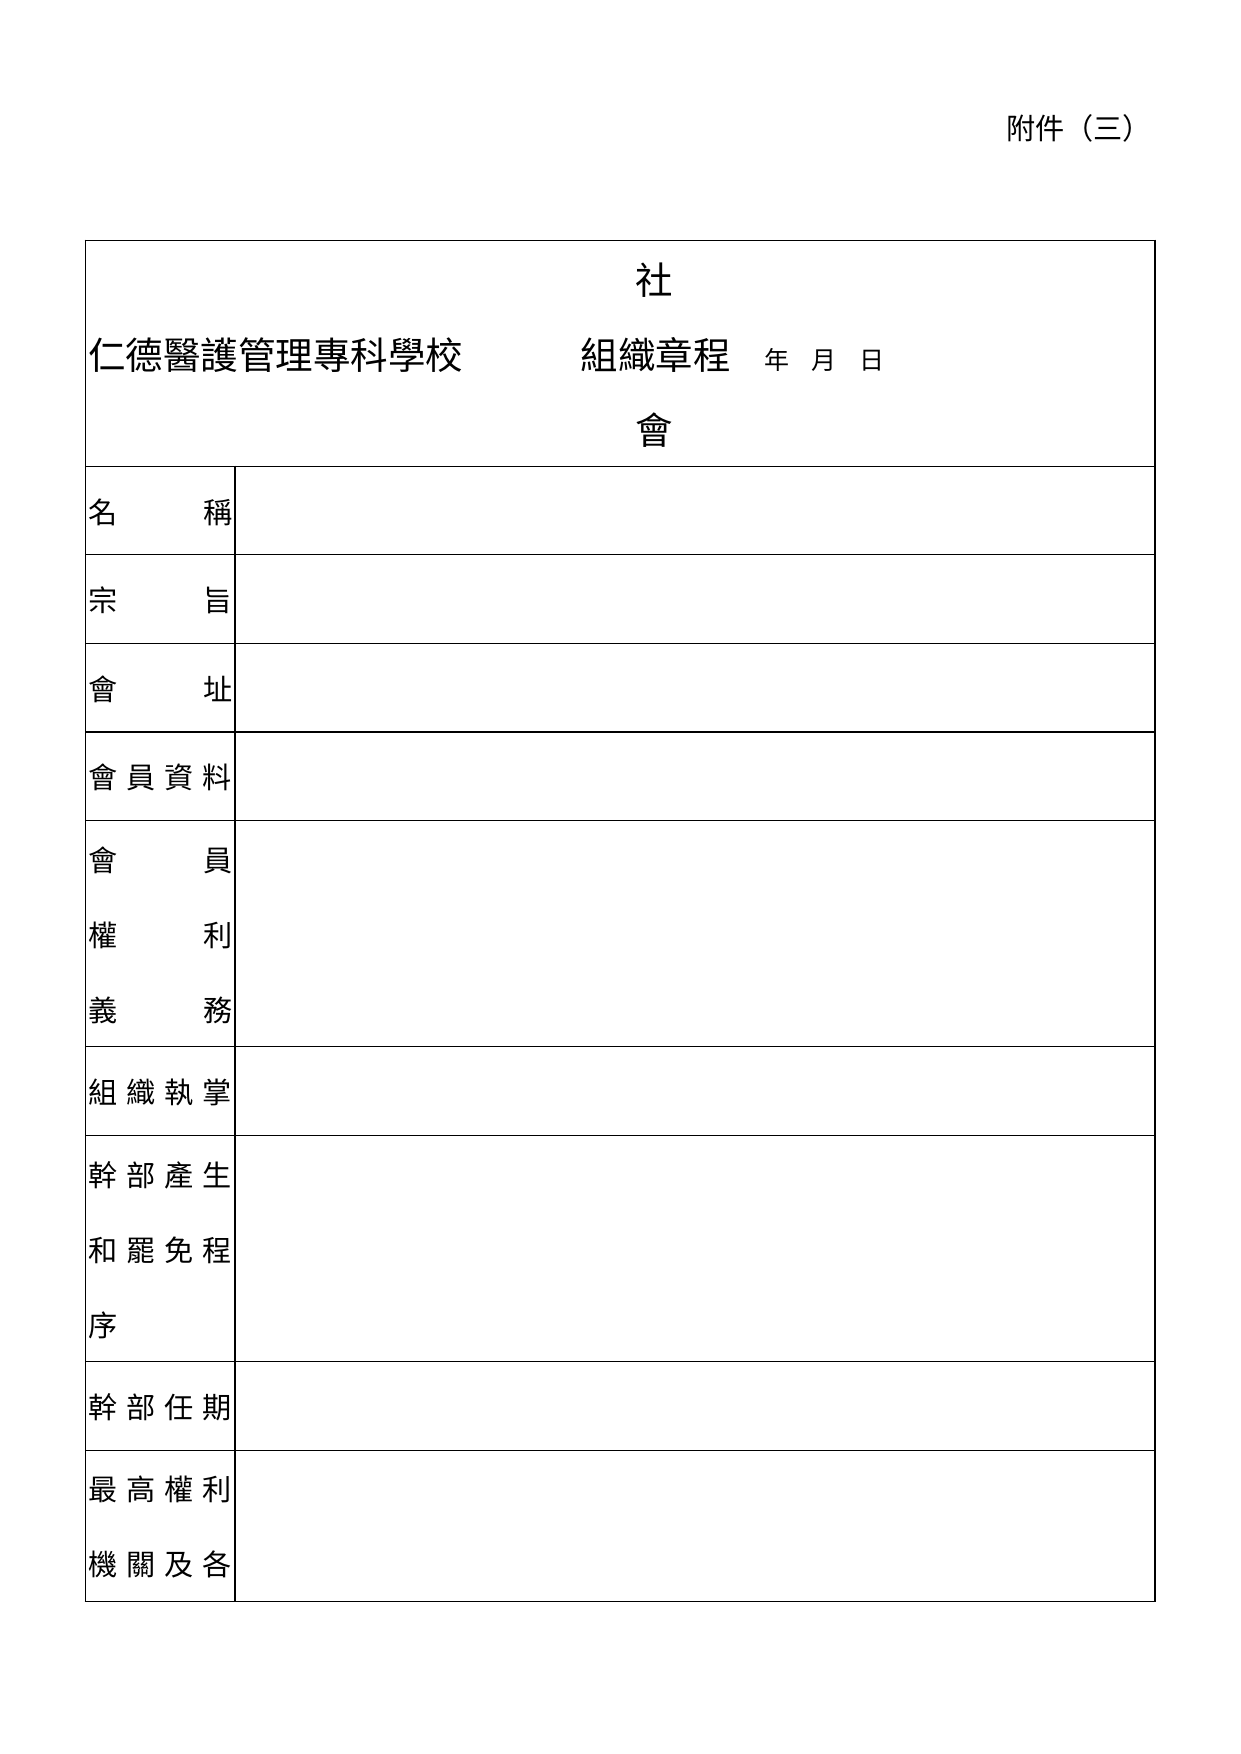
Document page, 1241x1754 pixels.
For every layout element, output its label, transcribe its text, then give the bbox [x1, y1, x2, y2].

table_cell 名稱 [86, 467, 234, 554]
table_cell [236, 644, 1154, 731]
table_cell [236, 467, 1154, 554]
table_cell 幹部產生和罷免程序 [86, 1136, 234, 1361]
table_header 社 仁德醫護管理專科學校 組織章程 年 月 日 會 [86, 241, 1154, 466]
table_cell [236, 555, 1154, 643]
table_cell [236, 1362, 1154, 1449]
table_cell 宗旨 [86, 555, 234, 643]
table_cell [236, 1451, 1154, 1601]
table_cell [236, 821, 1154, 1046]
table_cell 會員資料 [86, 733, 234, 820]
text 附件（三） [89, 89, 1152, 164]
table_cell [236, 1136, 1154, 1361]
table_cell 會址 [86, 644, 234, 731]
table_cell 幹部任期 [86, 1362, 234, 1449]
table_cell [236, 1047, 1154, 1135]
table_cell 會員 權利 義務 [86, 821, 234, 1046]
table_cell [236, 733, 1154, 820]
table_cell 最高權利機關及各 [86, 1451, 234, 1601]
table_cell 組織執掌 [86, 1047, 234, 1135]
